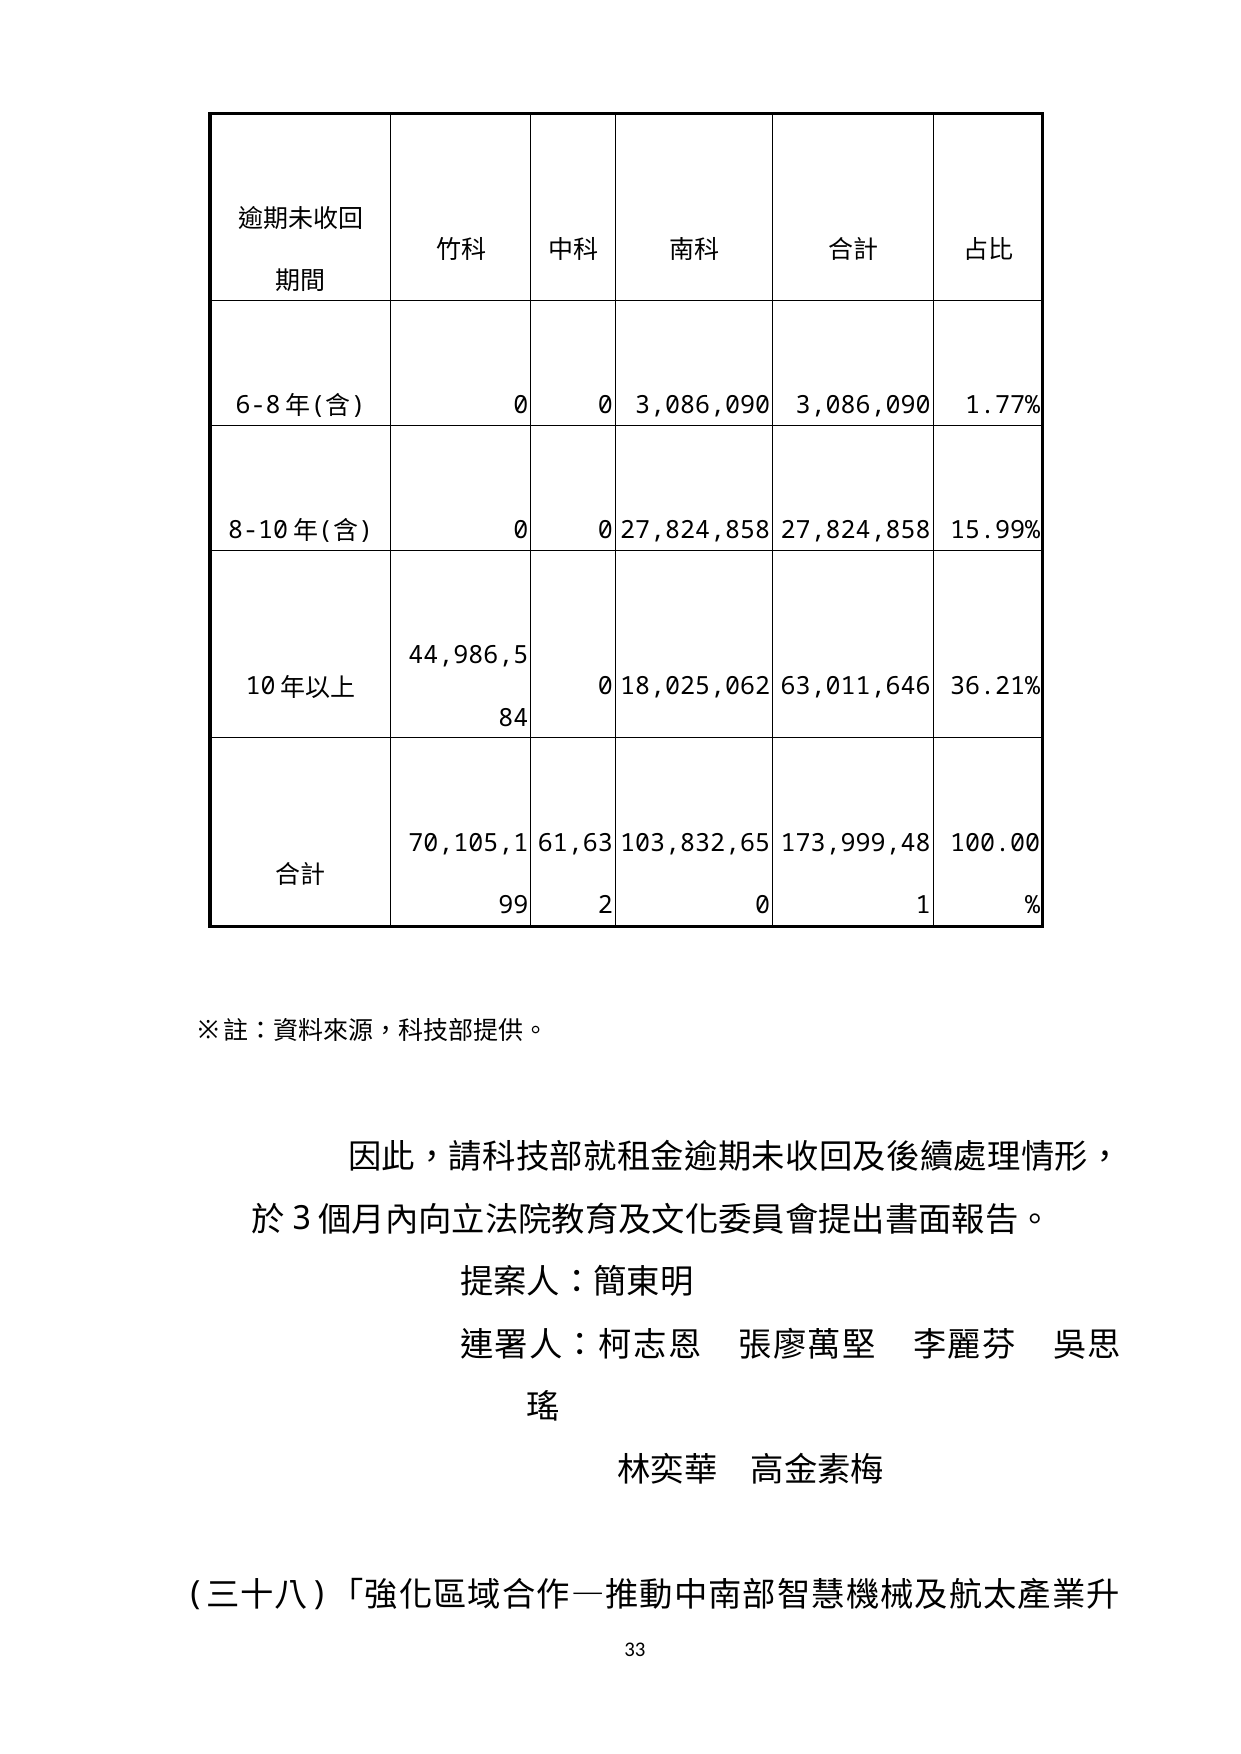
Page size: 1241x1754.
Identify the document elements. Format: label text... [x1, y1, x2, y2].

text (三十八)「強化區域合作—推動中南部智慧機械及航太產業升 [185, 1550, 1122, 1612]
table_cell 173,999,481 [773, 738, 933, 925]
table_cell 61,632 [531, 738, 615, 925]
table_cell 15.99% [934, 426, 1041, 550]
table_header 占比 [934, 115, 1041, 300]
table_cell 0 [391, 301, 530, 425]
table_cell 27,824,858 [773, 426, 933, 550]
table_cell 3,086,090 [616, 301, 772, 425]
table_cell 0 [531, 426, 615, 550]
text 林奕華 高金素梅 [460, 1425, 1122, 1487]
table_cell 合計 [212, 738, 390, 925]
table_cell 44,986,584 [391, 551, 530, 737]
table_cell 18,025,062 [616, 551, 772, 737]
table_header 逾期未收回 期間 [212, 115, 390, 300]
table_cell 36.21% [934, 551, 1041, 737]
text 連署人：柯志恩 張廖萬堅 李麗芬 吳思瑤 [460, 1300, 1122, 1425]
text 因此，請科技部就租金逾期未收回及後續處理情形，於3個月內向立法院教育及文化委員會提出書面報告。 [185, 1112, 1122, 1237]
table_cell 103,832,650 [616, 738, 772, 925]
table_cell 6-8年(含) [212, 301, 390, 425]
table_header 南科 [616, 115, 772, 300]
table_header 竹科 [391, 115, 530, 300]
table_cell 27,824,858 [616, 426, 772, 550]
table_cell 70,105,199 [391, 738, 530, 925]
table_cell 0 [531, 301, 615, 425]
table_cell 8-10年(含) [212, 426, 390, 550]
table_cell 100.00% [934, 738, 1041, 925]
table_cell 0 [391, 426, 530, 550]
table_header 中科 [531, 115, 615, 300]
table_cell 3,086,090 [773, 301, 933, 425]
table_header 合計 [773, 115, 933, 300]
table_cell 63,011,646 [773, 551, 933, 737]
table_cell 0 [531, 551, 615, 737]
table_cell 10年以上 [212, 551, 390, 737]
text ※註：資料來源，科技部提供。 [193, 987, 1122, 1050]
text 提案人：簡東明 [460, 1237, 1122, 1300]
table_cell 1.77% [934, 301, 1041, 425]
